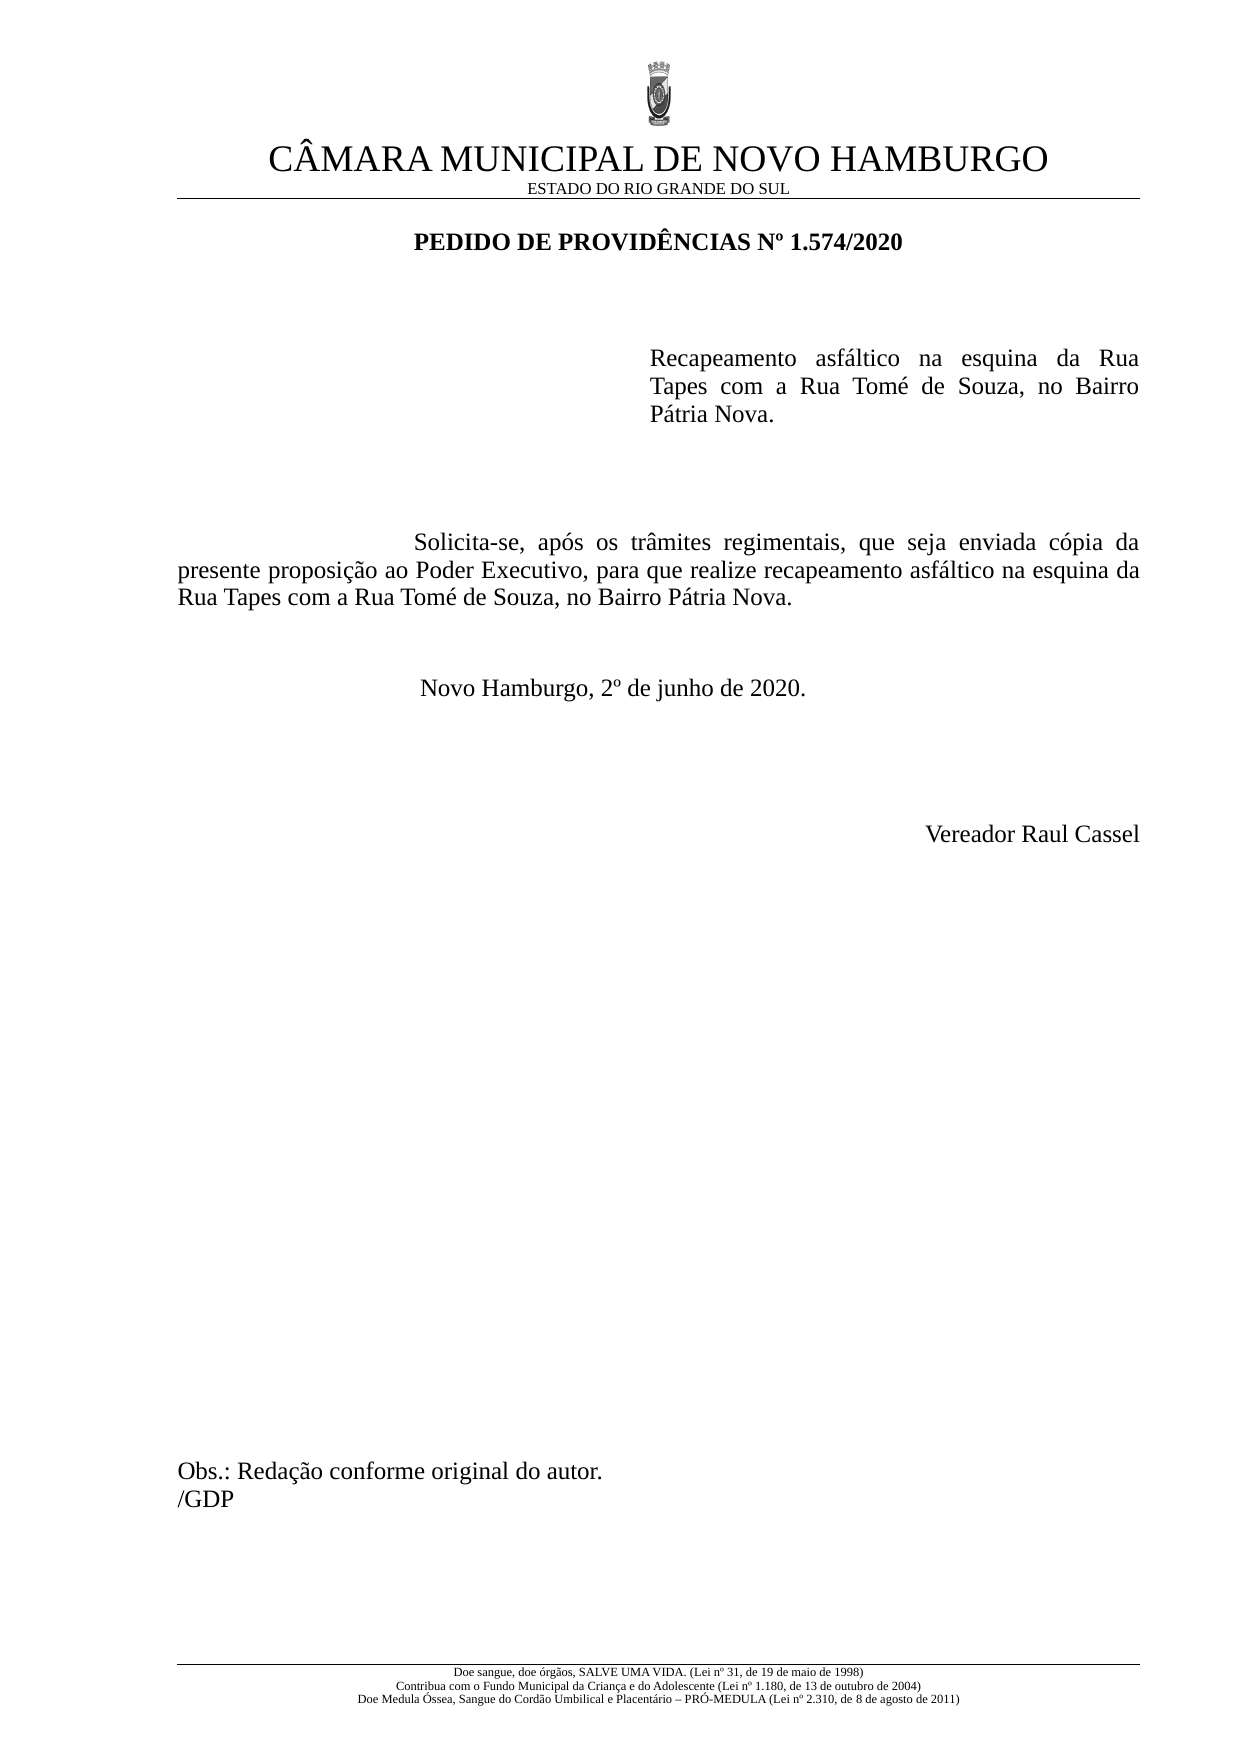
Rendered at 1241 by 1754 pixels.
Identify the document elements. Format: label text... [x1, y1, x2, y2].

text Recapeamento asfáltico na esquina da Rua Tapes com a Rua Tomé de Souza, no Bairro Pátria Nova. [649, 344, 1140, 428]
text Novo Hamburgo, 2º de junho de 2020. [177, 674, 1140, 702]
text Obs.: Redação conforme original do autor. [177, 1457, 1140, 1485]
text Solicita-se, após os trâmites regimentais, que seja enviada cópia da presente proposição ao Poder Executivo, para que realize recapeamento asfáltico na esquina da Rua Tapes com a Rua Tomé de Souza, no Bairro Pátria Nova. [177, 528, 1140, 611]
text PEDIDO DE PROVIDÊNCIAS Nº 1.574/2020 [177, 228, 1140, 256]
text Vereador Raul Cassel [768, 820, 1140, 848]
text /GDP [177, 1485, 1140, 1513]
